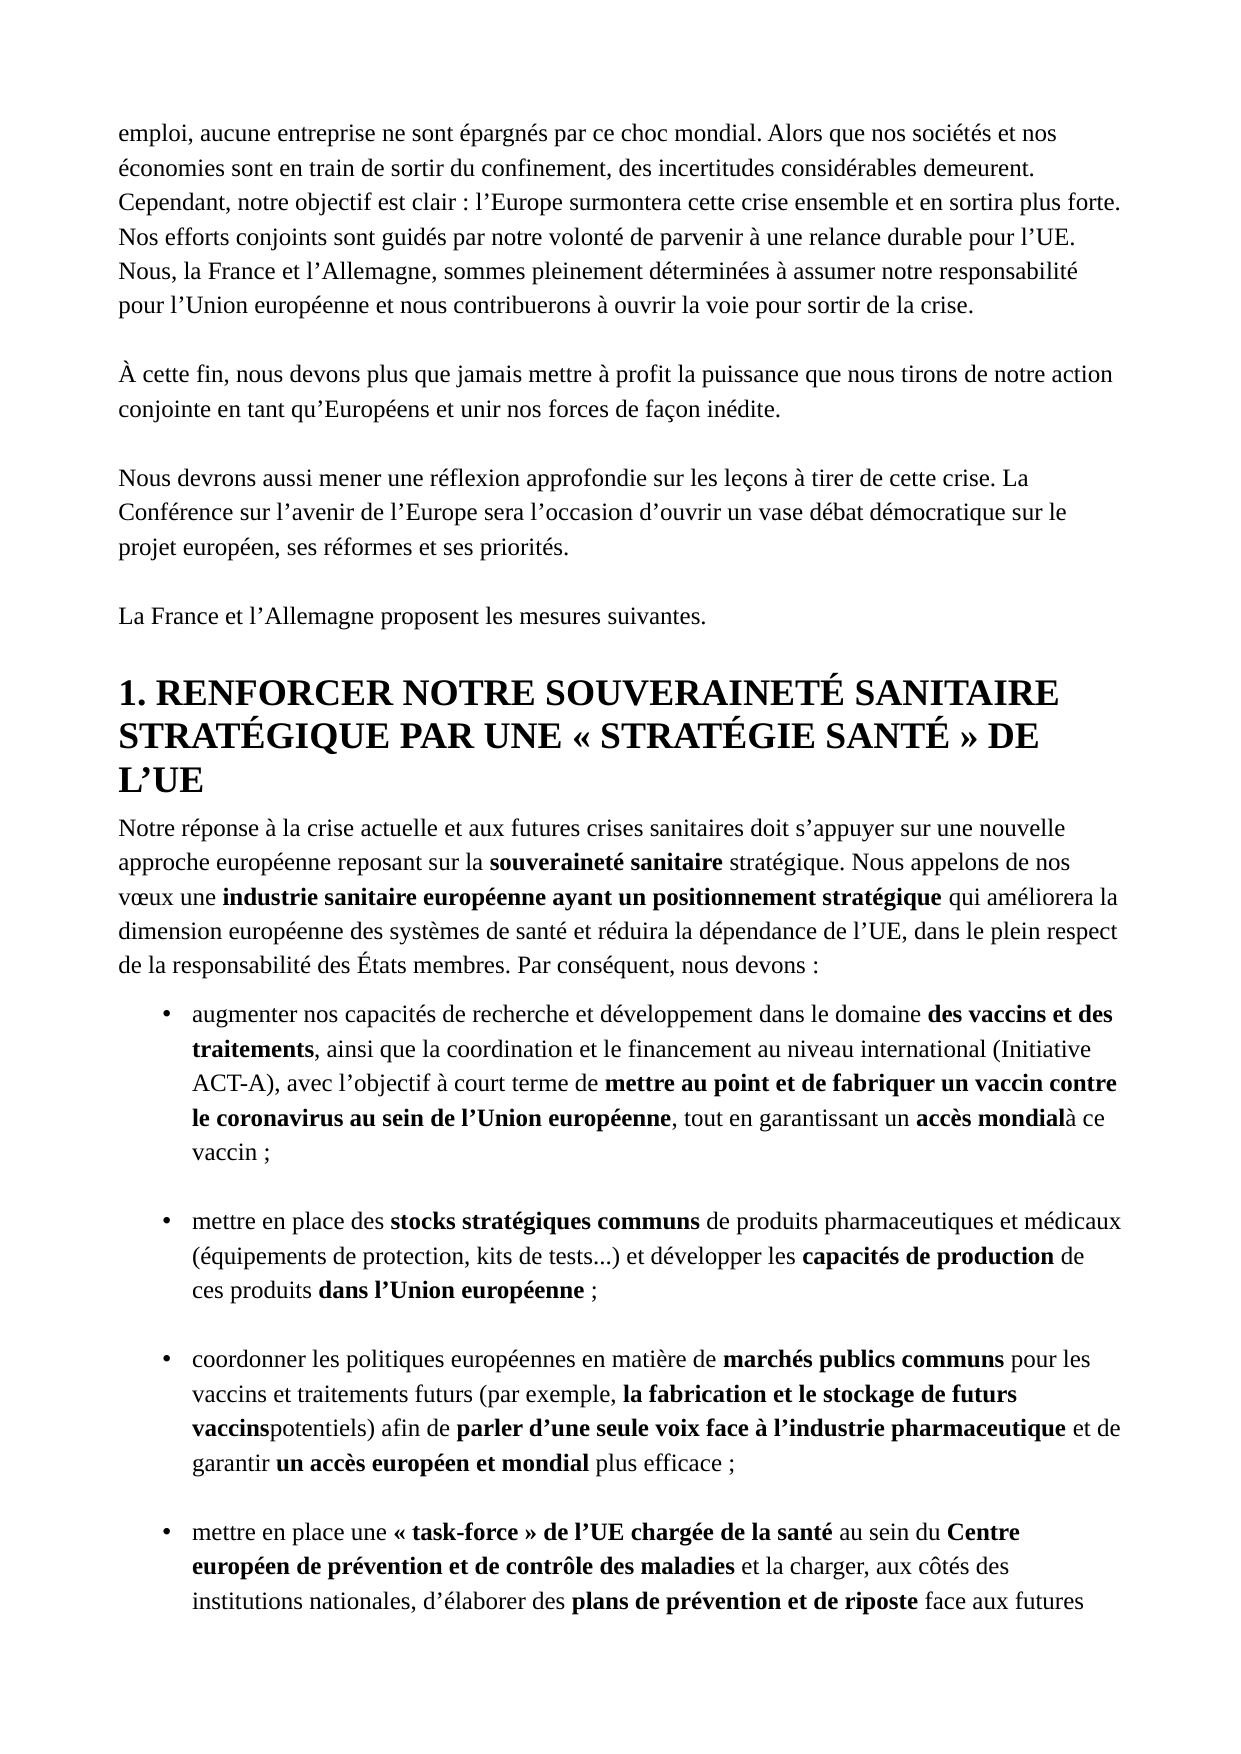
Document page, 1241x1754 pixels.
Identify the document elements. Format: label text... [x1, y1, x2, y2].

list augmenter nos capacités de recherche et développement dans le domaine des vaccins et des traitements, ainsi que la coordination et le financement au niveau international (Initiative ACT-A), avec l’objectif à court terme de mettre au point et de fabriquer un vaccin contre le coronavirus au sein de l’Union européenne, tout en garantissant un accès mondialà ce vaccin ; [162, 999, 1122, 1201]
list coordonner les politiques européennes en matière de marchés publics communs pour les vaccins et traitements futurs (par exemple, la fabrication et le stockage de futurs vaccinspotentiels) afin de parler d’une seule voix face à l’industrie pharmaceutique et de garantir un accès européen et mondial plus efficace ; [162, 1344, 1122, 1511]
subtitle 1. RENFORCER NOTRE SOUVERAINETÉ SANITAIRE STRATÉGIQUE PAR UNE « STRATÉGIE SANTÉ » DE L’UE [118, 671, 1122, 800]
text Notre réponse à la crise actuelle et aux futures crises sanitaires doit s’appuyer sur une nouvelle approche européenne reposant sur la souveraineté sanitaire stratégique. Nous appelons de nos vœux une industrie sanitaire européenne ayant un positionnement stratégique qui améliorera la dimension européenne des systèmes de santé et réduira la dépendance de l’UE, dans le plein respect de la responsabilité des États membres. Par conséquent, nous devons : [118, 813, 1122, 979]
text emploi, aucune entreprise ne sont épargnés par ce choc mondial. Alors que nos sociétés et nos économies sont en train de sortir du confinement, des incertitudes considérables demeurent. Cependant, notre objectif est clair : l’Europe surmontera cette crise ensemble et en sortira plus forte. Nos efforts conjoints sont guidés par notre volonté de parvenir à une relance durable pour l’UE. Nous, la France et l’Allemagne, sommes pleinement déterminées à assumer notre responsabilité pour l’Union européenne et nous contribuerons à ouvrir la voie pour sortir de la crise. À cette fin, nous devons plus que jamais mettre à profit la puissance que nous tirons de notre action conjointe en tant qu’Européens et unir nos forces de façon inédite. Nous devrons aussi mener une réflexion approfondie sur les leçons à tirer de cette crise. La Conférence sur l’avenir de l’Europe sera l’occasion d’ouvrir un vase débat démocratique sur le projet européen, ses réformes et ses priorités. La France et l’Allemagne proposent les mesures suivantes. [118, 118, 1122, 629]
list mettre en place une « task-force » de l’UE chargée de la santé au sein du Centre européen de prévention et de contrôle des maladies et la charger, aux côtés des institutions nationales, d’élaborer des plans de prévention et de riposte face aux futures [162, 1517, 1122, 1614]
list mettre en place des stocks stratégiques communs de produits pharmaceutiques et médicaux (équipements de protection, kits de tests...) et développer les capacités de production de ces produits dans l’Union européenne ; [162, 1206, 1122, 1339]
